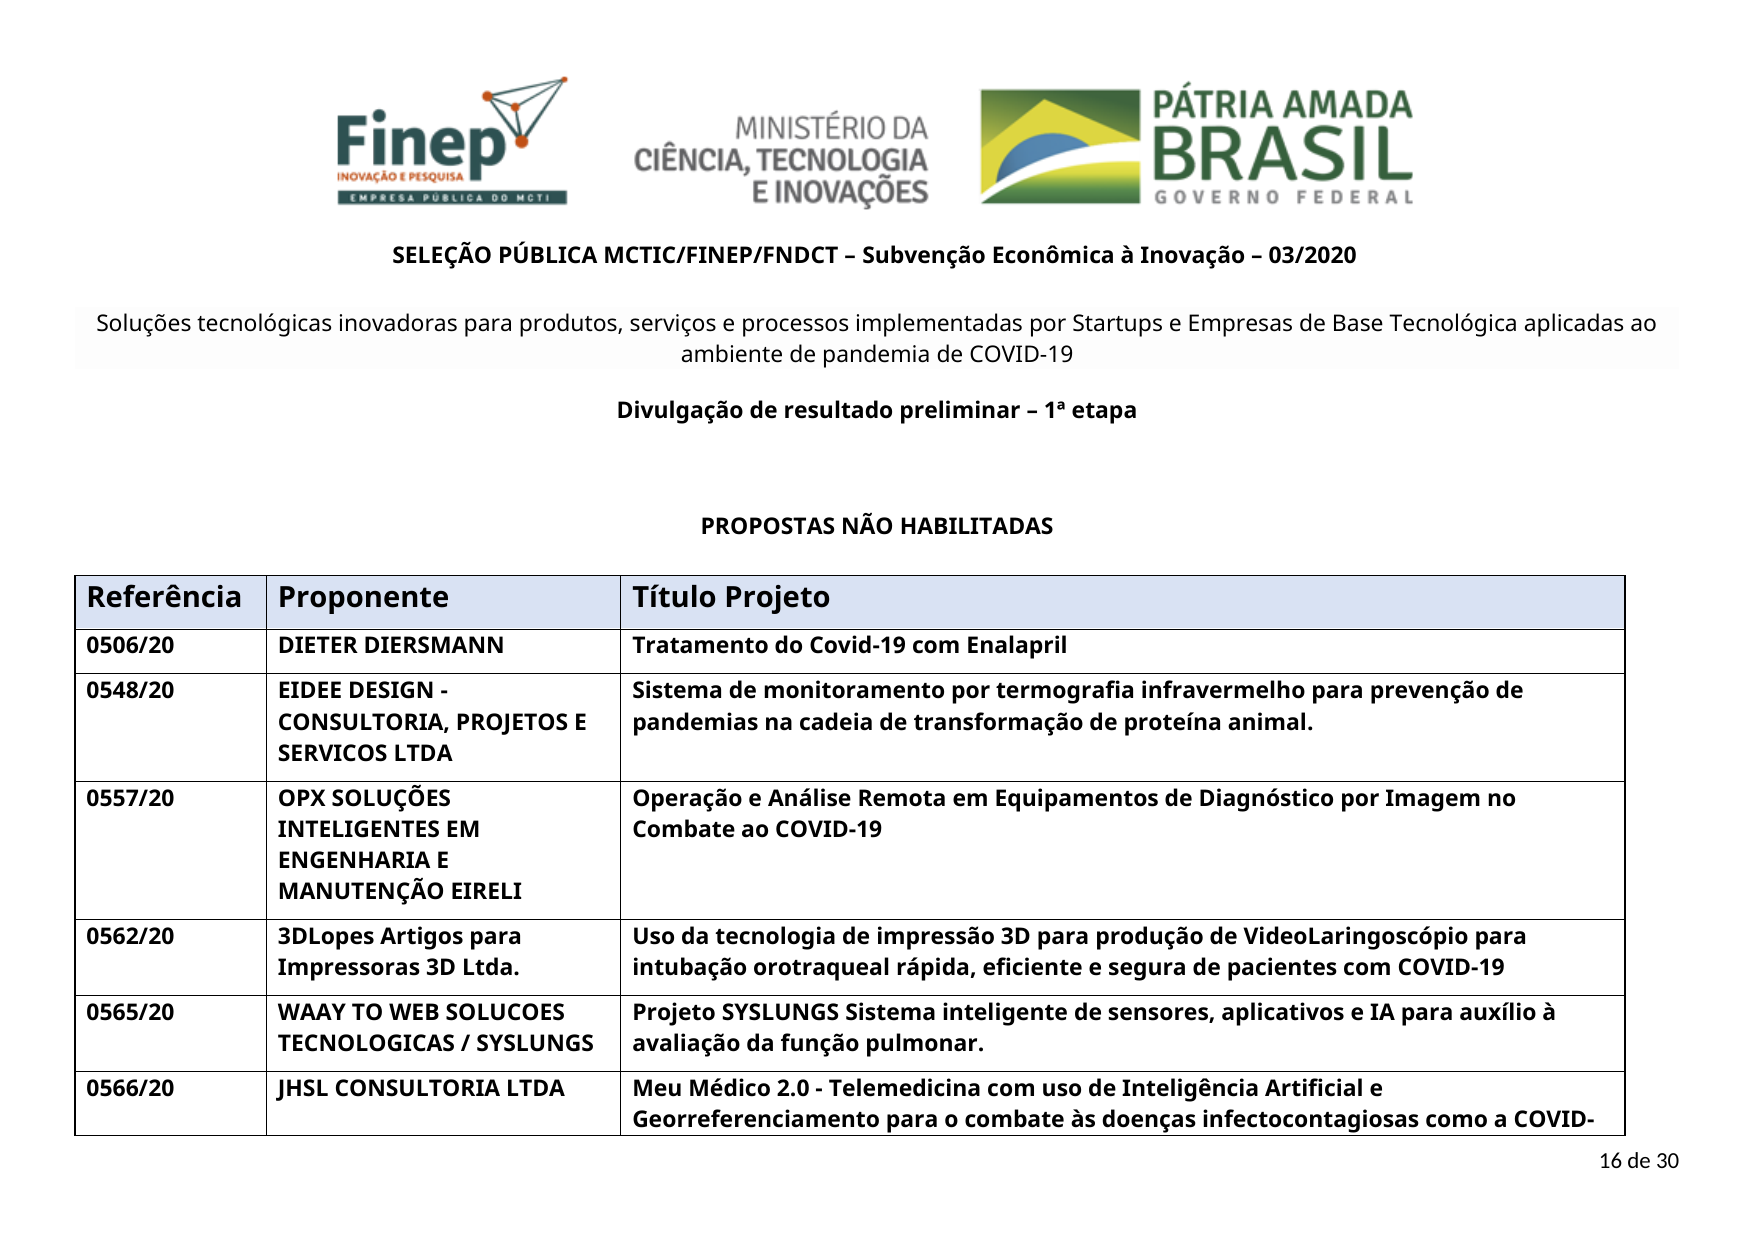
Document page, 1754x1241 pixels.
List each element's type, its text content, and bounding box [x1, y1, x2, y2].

table_header Referência [76, 576, 266, 628]
table_cell Projeto SYSLUNGS Sistema inteligente de sensores, aplicativos e IA para auxílio à avaliação da função pulmonar. [621, 996, 1624, 1071]
text PROPOSTAS NÃO HABILITADAS [75, 510, 1679, 541]
table_cell 3DLopes Artigos para Impressoras 3D Ltda. [267, 920, 620, 995]
table_cell JHSL CONSULTORIA LTDA [267, 1072, 620, 1135]
table_cell Tratamento do Covid-19 com Enalapril [621, 630, 1624, 673]
table_cell Uso da tecnologia de impressão 3D para produção de VideoLaringoscópio para intubação orotraqueal rápida, eficiente e segura de pacientes com COVID-19 [621, 920, 1624, 995]
table_cell WAAY TO WEB SOLUCOES TECNOLOGICAS / SYSLUNGS [267, 996, 620, 1071]
table_cell 0566/20 [76, 1072, 266, 1135]
table_header Título Projeto [621, 576, 1624, 628]
table_cell OPX SOLUÇÕES INTELIGENTES EM ENGENHARIA E MANUTENÇÃO EIRELI [267, 782, 620, 919]
table_cell 0557/20 [76, 782, 266, 919]
table_header Proponente [267, 576, 620, 628]
table_cell EIDEE DESIGN - CONSULTORIA, PROJETOS E SERVICOS LTDA [267, 674, 620, 781]
table_cell Sistema de monitoramento por termografia infravermelho para prevenção de pandemias na cadeia de transformação de proteína animal. [621, 674, 1624, 781]
table_cell 0565/20 [76, 996, 266, 1071]
table_cell 0506/20 [76, 630, 266, 673]
table_cell Operação e Análise Remota em Equipamentos de Diagnóstico por Imagem no Combate ao COVID-19 [621, 782, 1624, 919]
table_cell 0548/20 [76, 674, 266, 781]
table_cell 0562/20 [76, 920, 266, 995]
table_cell Meu Médico 2.0 - Telemedicina com uso de Inteligência Artificial e Georreferenciamento para o combate às doenças infectocontagiosas como a COVID- [621, 1072, 1624, 1135]
table_cell DIETER DIERSMANN [267, 630, 620, 673]
